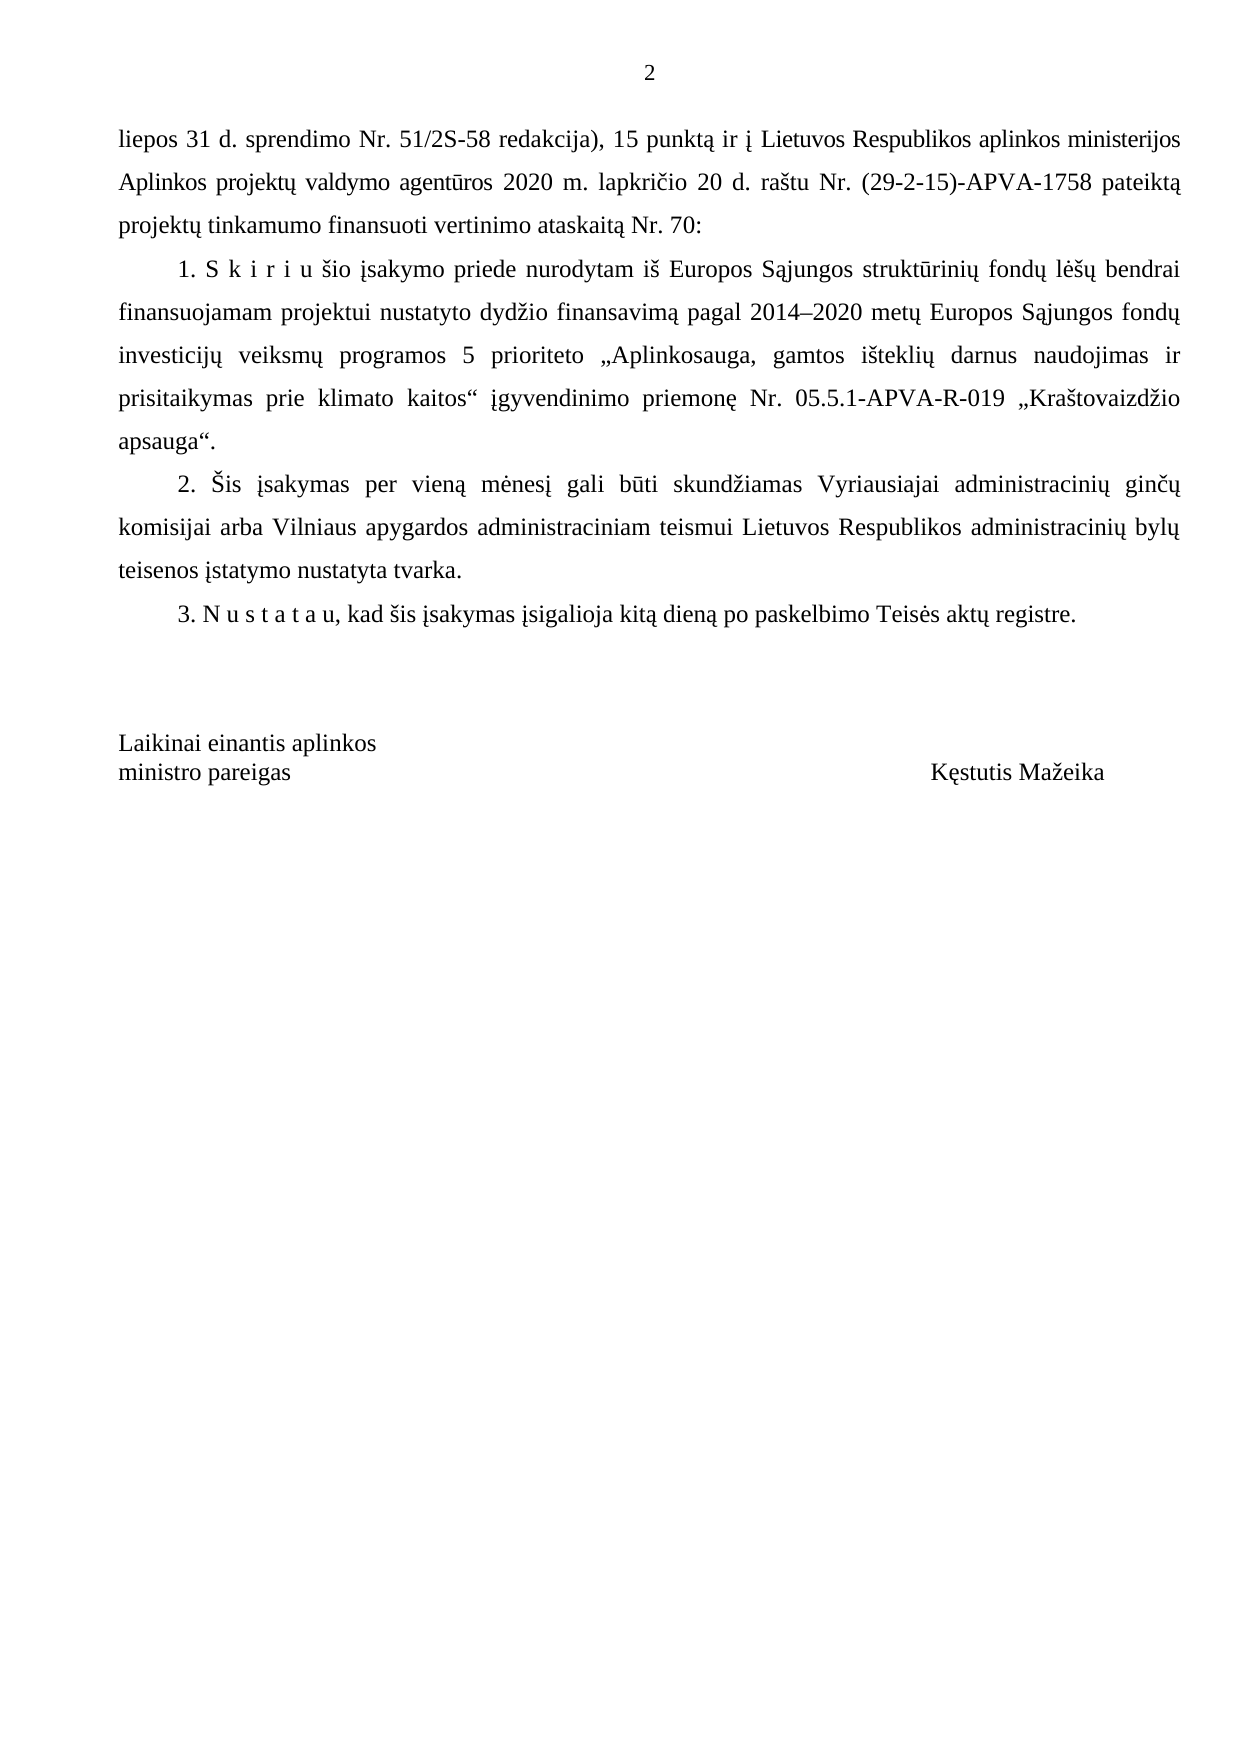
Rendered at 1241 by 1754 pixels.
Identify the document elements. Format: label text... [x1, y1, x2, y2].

text 1. S k i r i u šio įsakymo priede nurodytam iš Europos Sąjungos struktūrinių fondų lėšų bendrai finansuojamam projektui nustatyto dydžio finansavimą pagal 2014–2020 metų Europos Sąjungos fondų investicijų veiksmų programos 5 prioriteto „Aplinkosauga, gamtos išteklių darnus naudojimas ir prisitaikymas prie klimato kaitos“ įgyvendinimo priemonę Nr. 05.5.1-APVA-R-019 „Kraštovaizdžio apsauga“. [118, 254, 1181, 455]
text 2. Šis įsakymas per vieną mėnesį gali būti skundžiamas Vyriausiajai administracinių ginčų komisijai arba Vilniaus apygardos administraciniam teismui Lietuvos Respublikos administracinių bylų teisenos įstatymo nustatyta tvarka. [118, 469, 1181, 584]
text 3. N u s t a t a u, kad šis įsakymas įsigalioja kitą dieną po paskelbimo Teisės aktų registre. [118, 599, 1181, 627]
text ministro pareigas Kęstutis Mažeika [118, 757, 1181, 786]
text Laikinai einantis aplinkos [118, 728, 1181, 757]
text liepos 31 d. sprendimo Nr. 51/2S-58 redakcija), 15 punktą ir į Lietuvos Respublikos aplinkos ministerijos Aplinkos projektų valdymo agentūros 2020 m. lapkričio 20 d. raštu Nr. (29-2-15)-APVA-1758 pateiktą projektų tinkamumo finansuoti vertinimo ataskaitą Nr. 70: [118, 124, 1181, 239]
